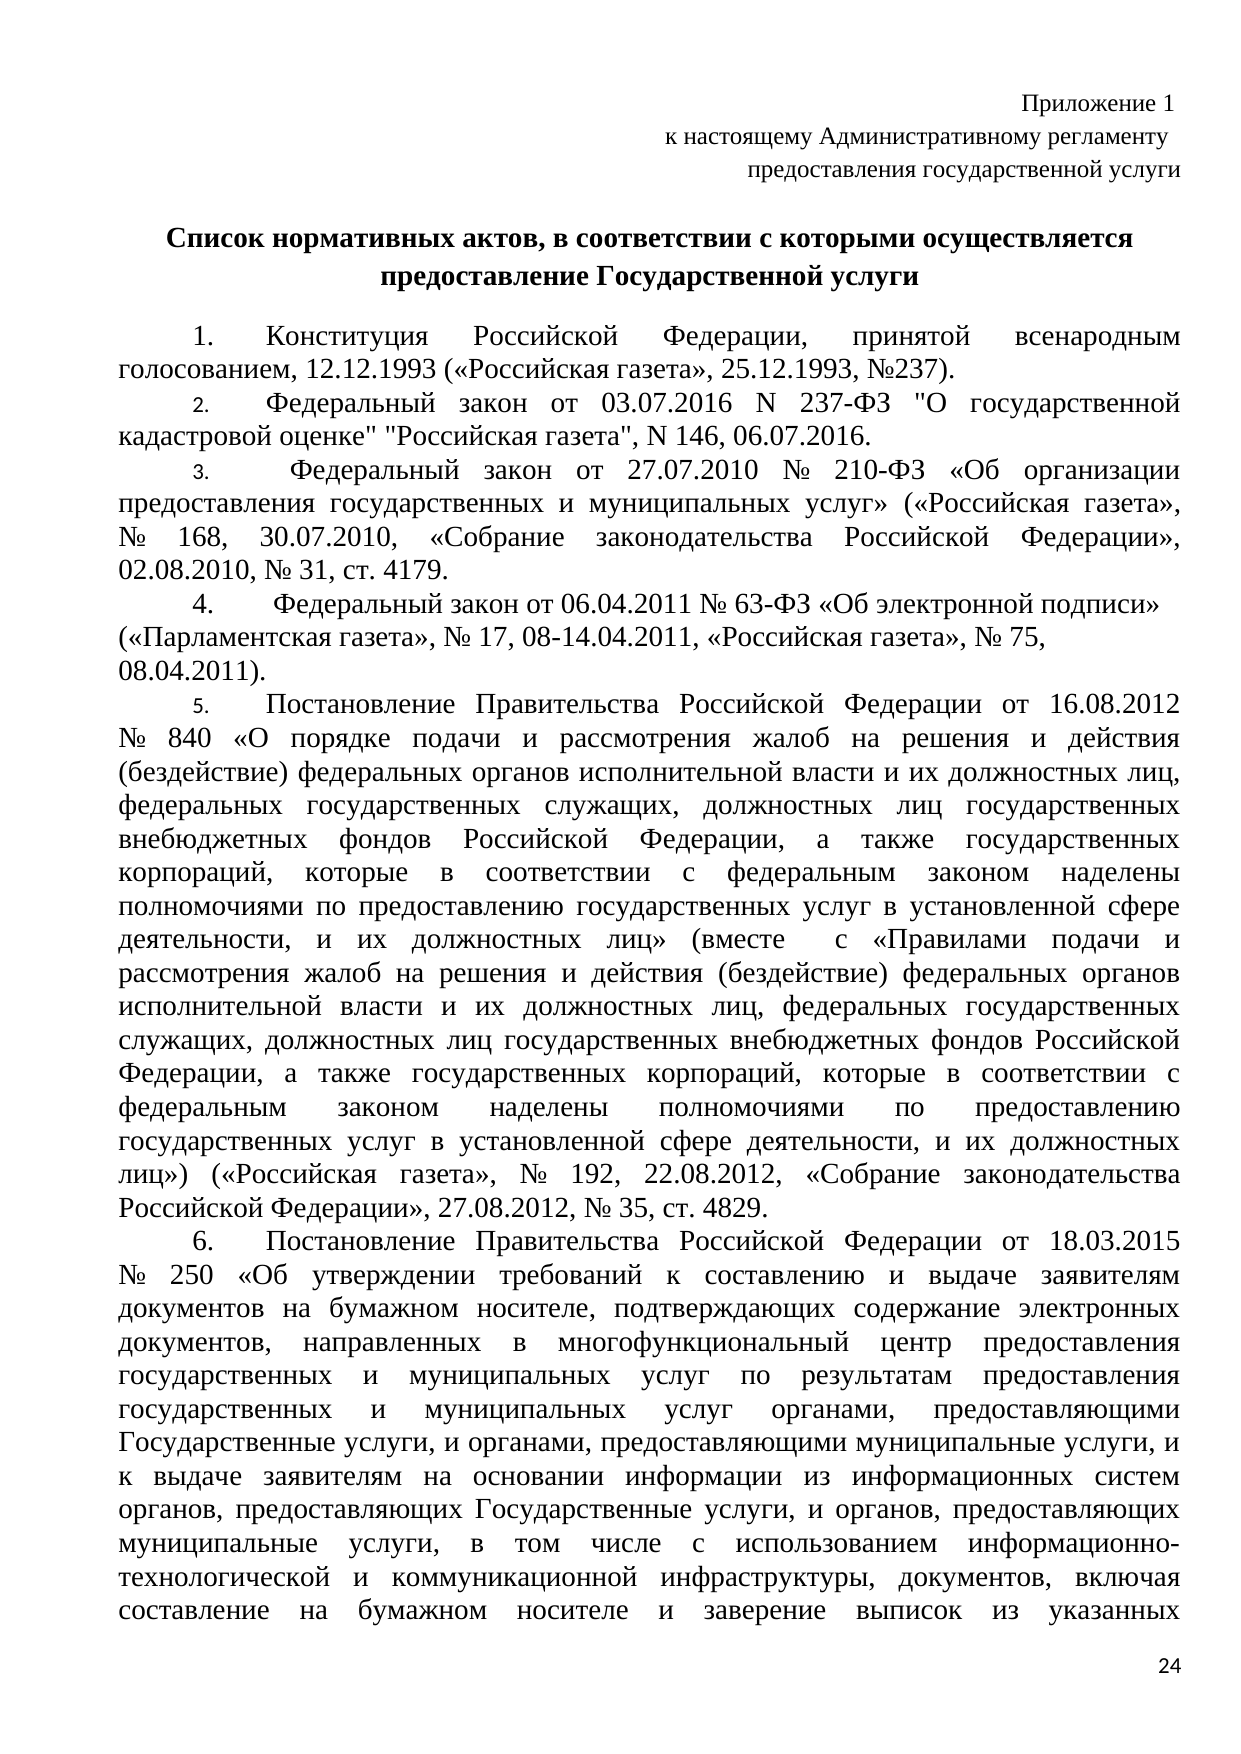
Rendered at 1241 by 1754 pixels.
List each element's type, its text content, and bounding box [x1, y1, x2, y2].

list Конституция Российской Федерации, принятой всенародным голосованием, 12.12.1993 («Российская газета», 25.12.1993, №237). [118, 318, 1181, 385]
list Постановление Правительства Российской Федерации от 18.03.2015 № 250 «Об утверждении требований к составлению и выдаче заявителям документов на бумажном носителе, подтверждающих содержание электронных документов, направленных в многофункциональный центр предоставления государственных и муниципальных услуг по результатам предоставления государственных и муниципальных услуг органами, предоставляющими Государственные услуги, и органами, предоставляющими муниципальные услуги, и к выдаче заявителям на основании информации из информационных систем органов, предоставляющих Государственные услуги, и органов, предоставляющих муниципальные услуги, в том числе с использованием информационно-технологической и коммуникационной инфраструктуры, документов, включая составление на бумажном носителе и заверение выписок из указанных [118, 1223, 1181, 1626]
subtitle Приложение 1 [591, 88, 1181, 116]
list Федеральный закон от 06.04.2011 № 63-ФЗ «Об электронной подписи» («Парламентская газета», № 17, 08-14.04.2011, «Российская газета», № 75, 08.04.2011). [118, 586, 1181, 687]
list Постановление Правительства Российской Федерации от 16.08.2012 № 840 «О порядке подачи и рассмотрения жалоб на решения и действия (бездействие) федеральных органов исполнительной власти и их должностных лиц, федеральных государственных служащих, должностных лиц государственных внебюджетных фондов Российской Федерации, а также государственных корпораций, которые в соответствии с федеральным законом наделены полномочиями по предоставлению государственных услуг в установленной сфере деятельности, и их должностных лиц» (вместе с «Правилами подачи и рассмотрения жалоб на решения и действия (бездействие) федеральных органов исполнительной власти и их должностных лиц, федеральных государственных служащих, должностных лиц государственных внебюджетных фондов Российской Федерации, а также государственных корпораций, которые в соответствии с федеральным законом наделены полномочиями по предоставлению государственных услуг в установленной сфере деятельности, и их должностных лиц») («Российская газета», № 192, 22.08.2012, «Собрание законодательства Российской Федерации», 27.08.2012, № 35, ст. 4829. [118, 687, 1181, 1223]
subtitle предоставления государственной услуги [591, 154, 1181, 182]
list Федеральный закон от 03.07.2016 N 237-ФЗ "О государственной кадастровой оценке" "Российская газета", N 146, 06.07.2016. [118, 385, 1181, 452]
list Федеральный закон от 27.07.2010 № 210-ФЗ «Об организации предоставления государственных и муниципальных услуг» («Российская газета», № 168, 30.07.2010, «Собрание законодательства Российской Федерации», 02.08.2010, № 31, ст. 4179. [118, 452, 1181, 586]
subtitle к настоящему Административному регламенту [591, 121, 1181, 149]
text Список нормативных актов, в соответствии с которыми осуществляется предоставление Государственной услуги [118, 220, 1181, 292]
